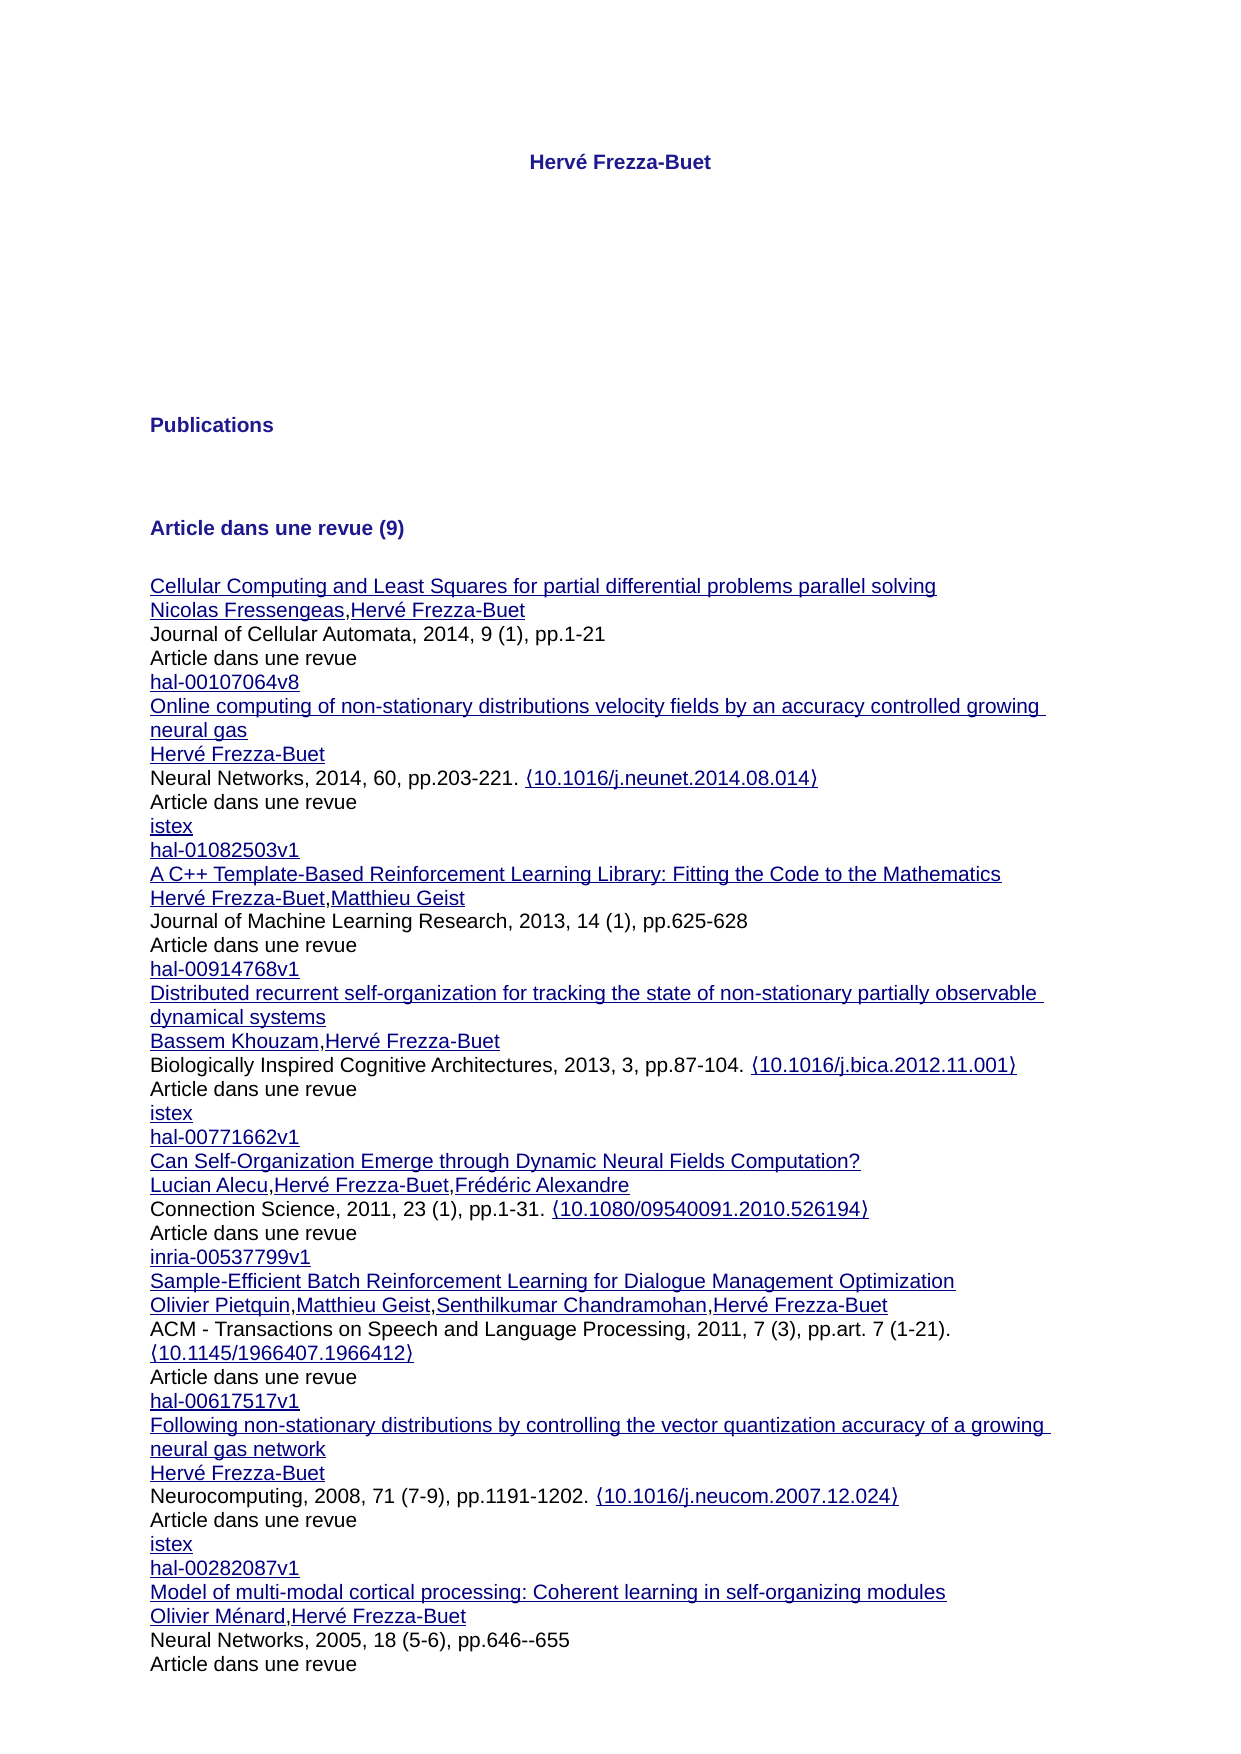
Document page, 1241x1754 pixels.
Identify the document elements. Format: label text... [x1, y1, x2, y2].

table_cell Can Self-Organization Emerge through Dynamic Neural Fields Computation? Lucian Alecu,Hervé Frezza-Buet,Frédéric Alexandre Connection Science, 2011, 23 (1), pp.1-31. ⟨10.1080/09540091.2010.526194⟩ Article dans une revue inria-00537799v1 [150, 1149, 1090, 1269]
table_cell Sample-Efficient Batch Reinforcement Learning for Dialogue Management Optimization Olivier Pietquin,Matthieu Geist,Senthilkumar Chandramohan,Hervé Frezza-Buet ACM - Transactions on Speech and Language Processing, 2011, 7 (3), pp.art. 7 (1-21). ⟨10.1145/1966407.1966412⟩ Article dans une revue hal-00617517v1 [150, 1269, 1090, 1412]
table_header Cellular Computing and Least Squares for partial differential problems parallel solving Nicolas Fressengeas,Hervé Frezza-Buet Journal of Cellular Automata, 2014, 9 (1), pp.1-21 Article dans une revue hal-00107064v8 [150, 574, 1090, 694]
table_cell Distributed recurrent self-organization for tracking the state of non-stationary partially observable dynamical systems Bassem Khouzam,Hervé Frezza-Buet Biologically Inspired Cognitive Architectures, 2013, 3, pp.87-104. ⟨10.1016/j.bica.2012.11.001⟩ Article dans une revue istex hal-00771662v1 [150, 981, 1090, 1149]
table_cell Following non-stationary distributions by controlling the vector quantization accuracy of a growing neural gas network Hervé Frezza-Buet Neurocomputing, 2008, 71 (7-9), pp.1191-1202. ⟨10.1016/j.neucom.2007.12.024⟩ Article dans une revue istex hal-00282087v1 [150, 1413, 1090, 1580]
subtitle Article dans une revue (9) [150, 516, 1090, 539]
table_cell Model of multi-modal cortical processing: Coherent learning in self-organizing modules Olivier Ménard,Hervé Frezza-Buet Neural Networks, 2005, 18 (5-6), pp.646--655 Article dans une revue [150, 1580, 1090, 1676]
subtitle Hervé Frezza-Buet [150, 150, 1090, 174]
table_cell Online computing of non-stationary distributions velocity fields by an accuracy controlled growing neural gas Hervé Frezza-Buet Neural Networks, 2014, 60, pp.203-221. ⟨10.1016/j.neunet.2014.08.014⟩ Article dans une revue istex hal-01082503v1 [150, 694, 1090, 861]
subtitle Publications [150, 412, 1090, 436]
table_cell A C++ Template-Based Reinforcement Learning Library: Fitting the Code to the Mathematics Hervé Frezza-Buet,Matthieu Geist Journal of Machine Learning Research, 2013, 14 (1), pp.625-628 Article dans une revue hal-00914768v1 [150, 861, 1090, 981]
